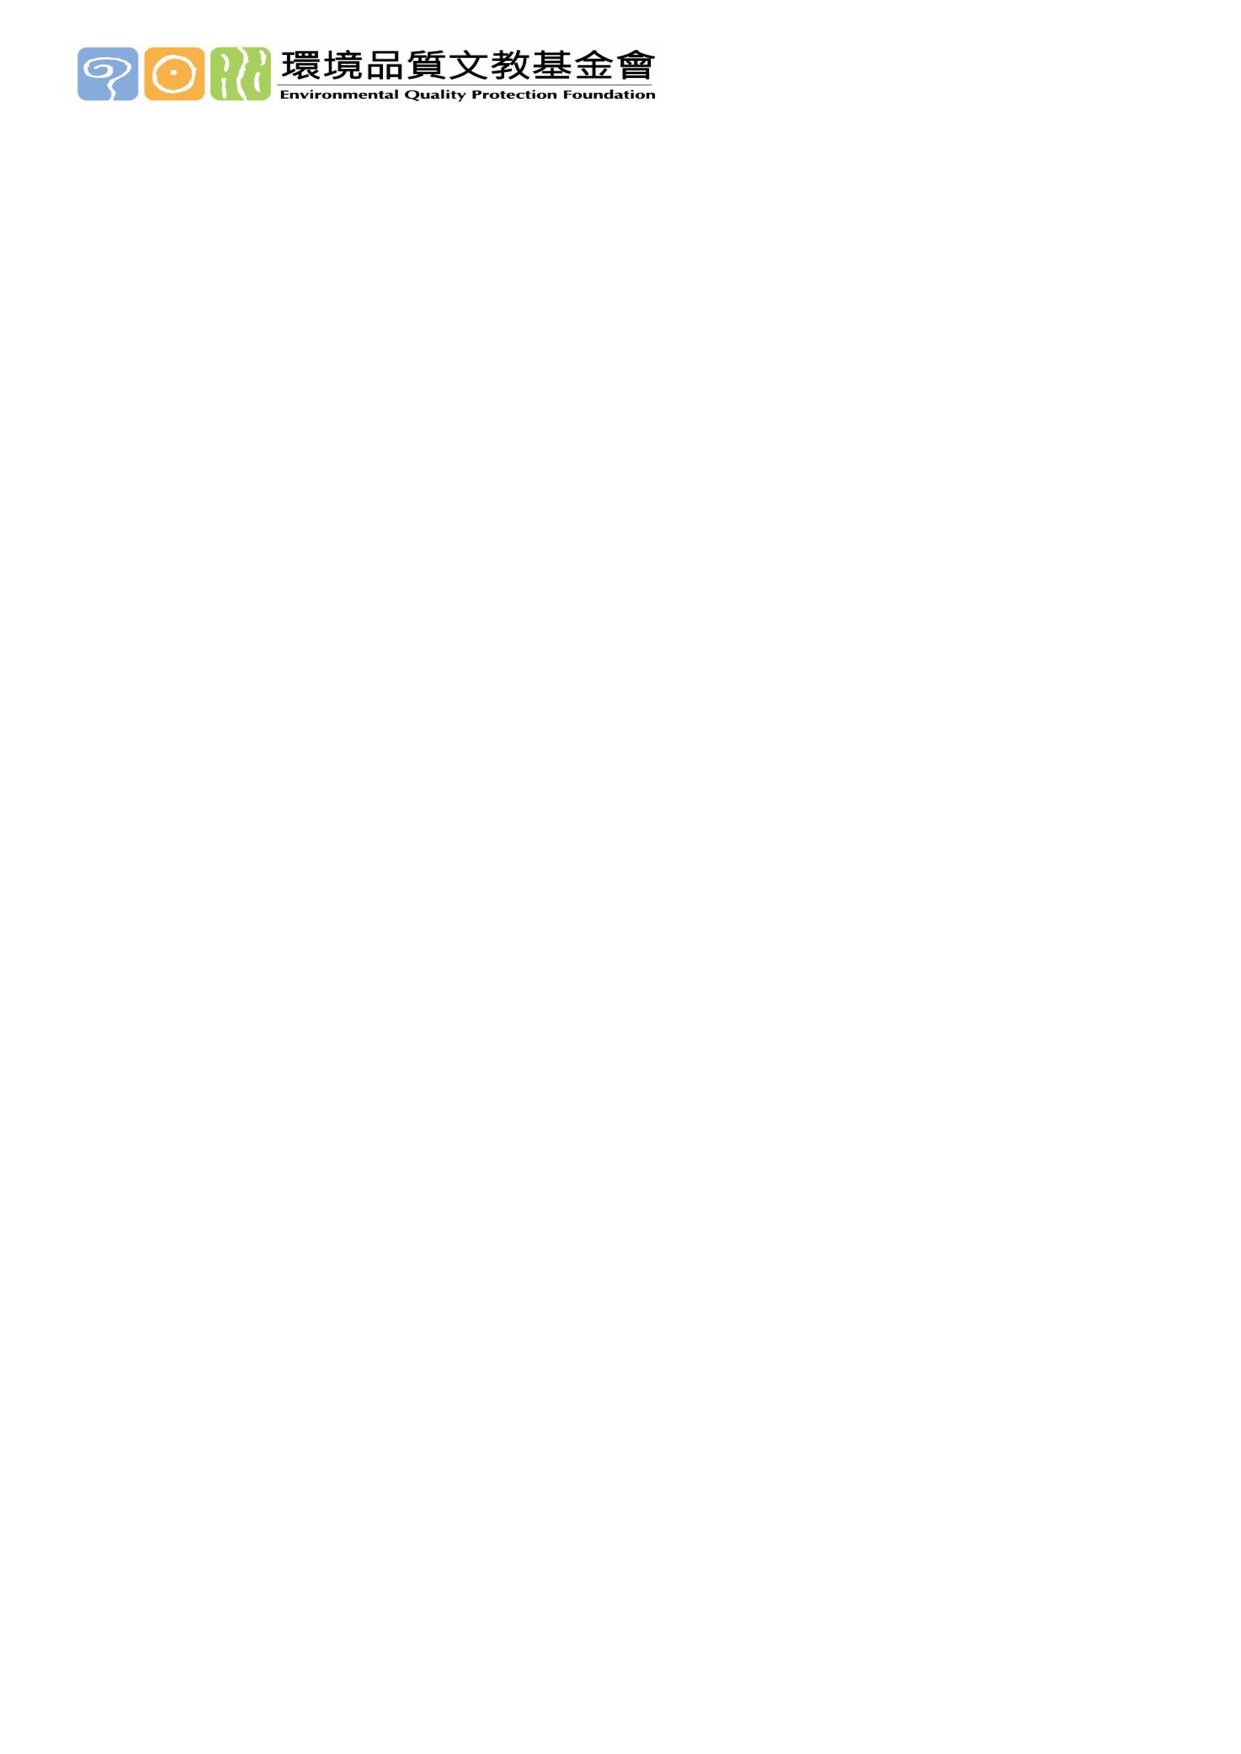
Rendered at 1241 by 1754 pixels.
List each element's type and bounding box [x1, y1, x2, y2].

picture [69, 44, 663, 105]
